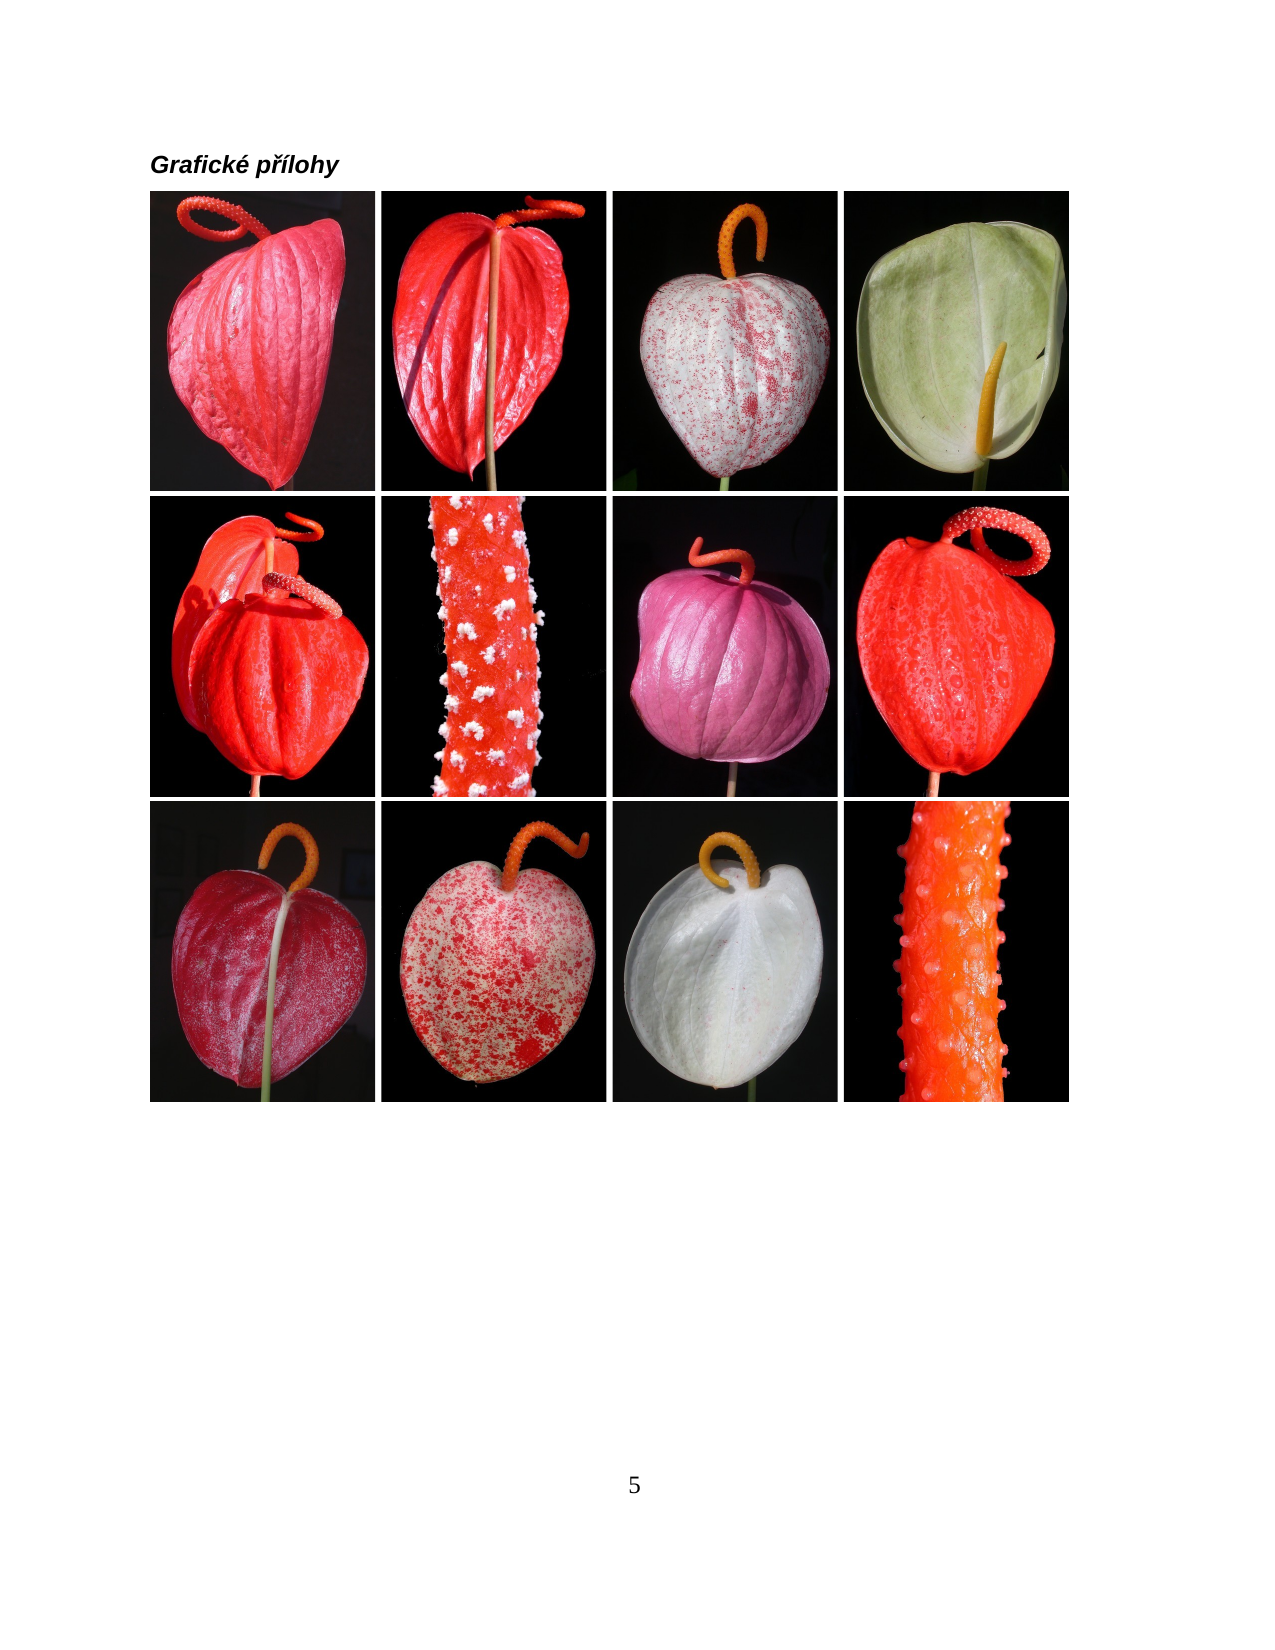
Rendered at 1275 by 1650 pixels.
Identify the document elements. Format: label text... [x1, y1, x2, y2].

subtitle Grafické přílohy [150, 150, 1125, 178]
picture [381, 496, 607, 797]
picture [843, 191, 1069, 491]
picture [612, 801, 838, 1102]
picture [381, 801, 607, 1102]
picture [150, 496, 375, 797]
picture [612, 496, 838, 797]
picture [843, 801, 1069, 1102]
picture [843, 496, 1069, 797]
picture [150, 191, 375, 491]
picture [612, 191, 838, 491]
picture [150, 801, 375, 1102]
picture [381, 191, 607, 491]
